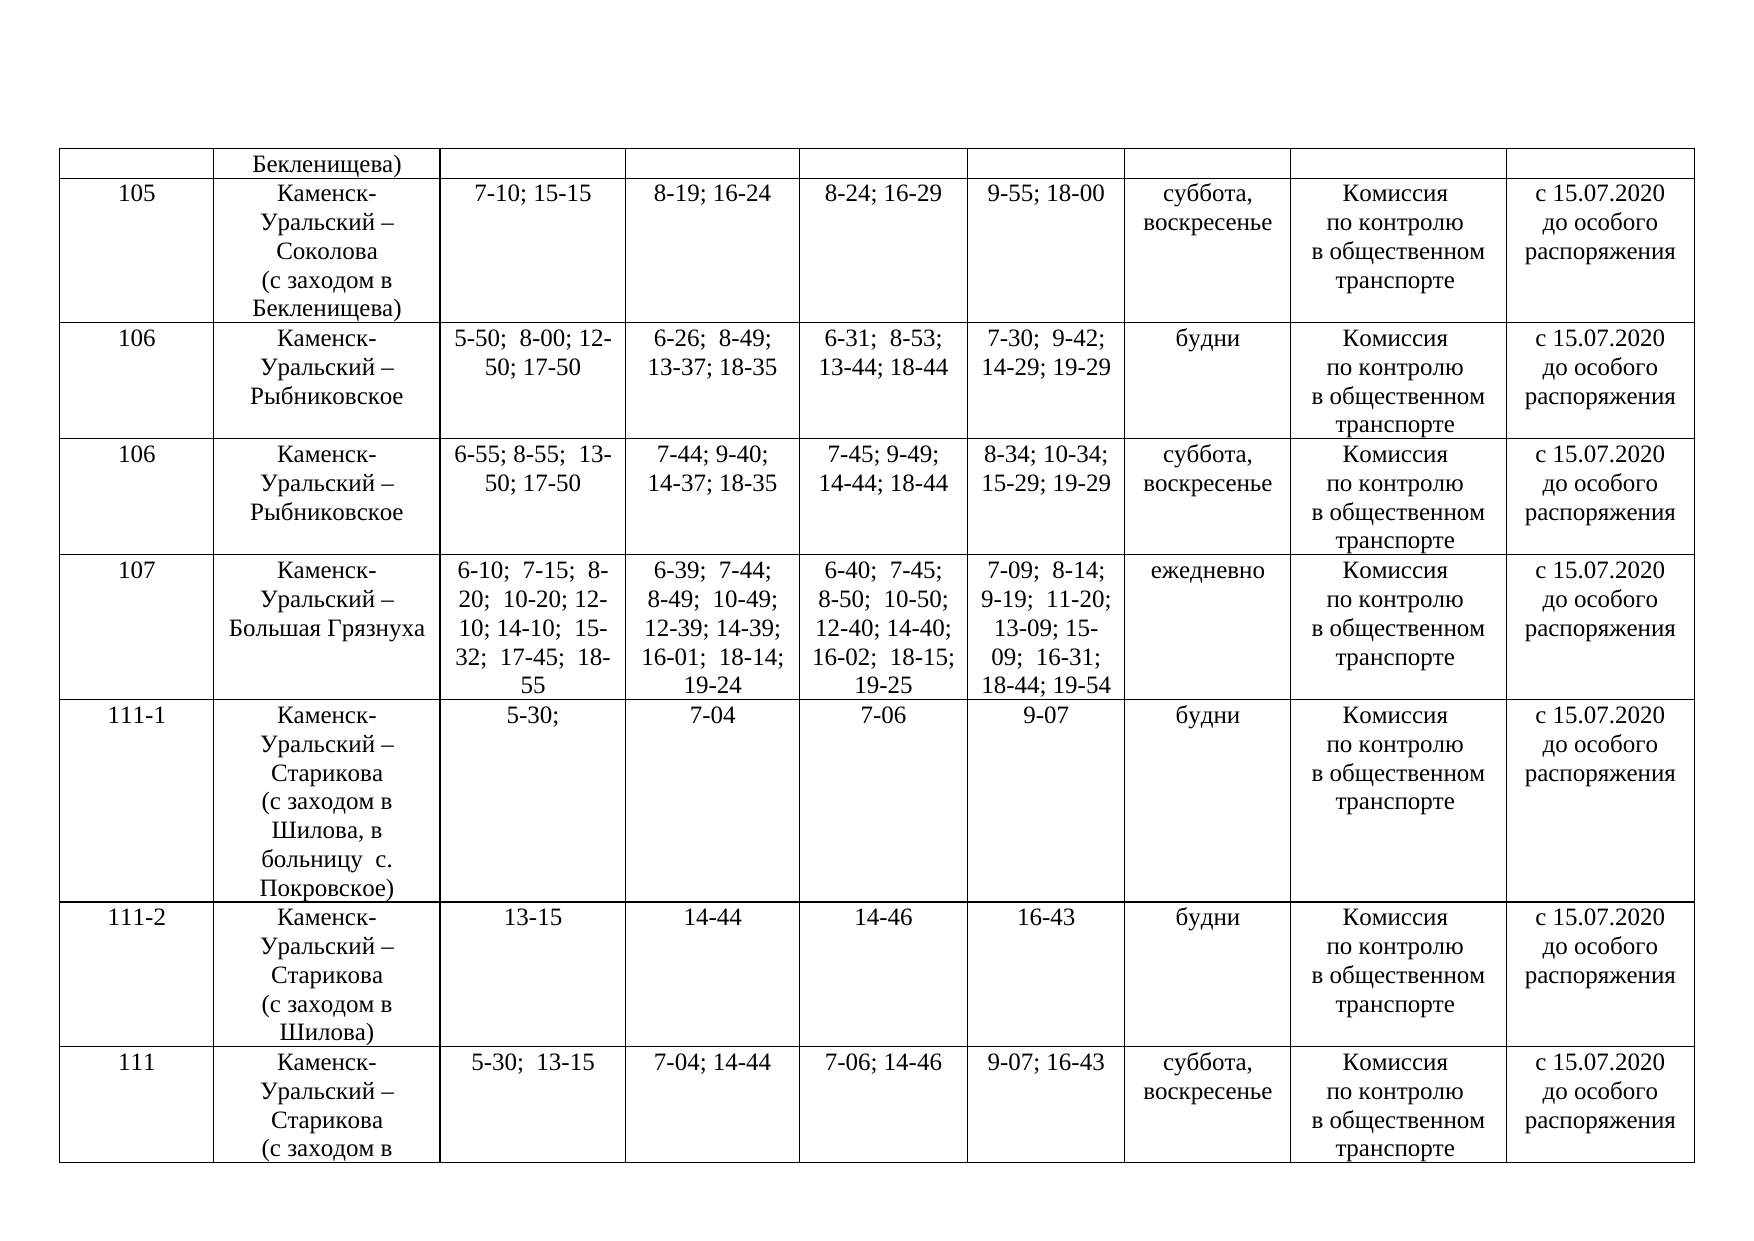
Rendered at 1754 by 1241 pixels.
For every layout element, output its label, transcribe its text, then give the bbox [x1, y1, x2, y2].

table_cell 16-43 [968, 903, 1124, 1046]
table_cell 7-10; 15-15 [441, 179, 625, 322]
table_cell 7-30; 9-42; 14-29; 19-29 [968, 323, 1124, 438]
table_cell будни [1125, 903, 1290, 1046]
table_cell с 15.07.2020 до особого распоряжения [1507, 179, 1694, 322]
table_cell Каменск-Уральский – Старикова (с заходом в Шилова, в больницу с. Покровское) [214, 700, 439, 901]
table_cell 5-50; 8-00; 12-50; 17-50 [441, 323, 625, 438]
table_cell 6-26; 8-49; 13-37; 18-35 [626, 323, 799, 438]
table_cell Комиссия по контролю в общественном транспорте [1291, 439, 1506, 554]
table_cell будни [1125, 323, 1290, 438]
table_cell ежедневно [1125, 555, 1290, 699]
table_cell 13-15 [441, 903, 625, 1046]
table_cell [60, 149, 213, 177]
table_cell 7-06; 14-46 [800, 1047, 967, 1162]
table_cell 9-07; 16-43 [968, 1047, 1124, 1162]
table_cell 14-44 [626, 903, 799, 1046]
table_cell Каменск-Уральский – Старикова (с заходом в [214, 1047, 439, 1162]
table_cell 6-40; 7-45; 8-50; 10-50; 12-40; 14-40; 16-02; 18-15; 19-25 [800, 555, 967, 699]
table_cell 5-30; [441, 700, 625, 901]
table_cell 7-44; 9-40; 14-37; 18-35 [626, 439, 799, 554]
table_cell Комиссия по контролю в общественном транспорте [1291, 903, 1506, 1046]
table_cell суббота, воскресенье [1125, 439, 1290, 554]
table_cell 6-39; 7-44; 8-49; 10-49; 12-39; 14-39; 16-01; 18-14; 19-24 [626, 555, 799, 699]
table_cell 7-09; 8-14; 9-19; 11-20; 13-09; 15-09; 16-31; 18-44; 19-54 [968, 555, 1124, 699]
table_cell 6-55; 8-55; 13-50; 17-50 [441, 439, 625, 554]
table_cell [1507, 149, 1694, 177]
table_cell Каменск-Уральский – Рыбниковское [214, 323, 439, 438]
table_cell [800, 149, 967, 177]
table_cell с 15.07.2020 до особого распоряжения [1507, 700, 1694, 901]
table_cell 8-19; 16-24 [626, 179, 799, 322]
table_cell Комиссия по контролю в общественном транспорте [1291, 179, 1506, 322]
table_cell будни [1125, 700, 1290, 901]
table_cell Комиссия по контролю в общественном транспорте [1291, 700, 1506, 901]
table_cell Каменск-Уральский – Старикова (с заходом в Шилова) [214, 903, 439, 1046]
table_cell Бекленищева) [214, 149, 439, 177]
table_cell 111-1 [60, 700, 213, 901]
table_cell 111-2 [60, 903, 213, 1046]
table_cell 6-10; 7-15; 8-20; 10-20; 12-10; 14-10; 15-32; 17-45; 18-55 [441, 555, 625, 699]
table_cell [441, 149, 625, 177]
table_cell суббота, воскресенье [1125, 179, 1290, 322]
table_cell 6-31; 8-53; 13-44; 18-44 [800, 323, 967, 438]
table_cell с 15.07.2020 до особого распоряжения [1507, 555, 1694, 699]
table_cell с 15.07.2020 до особого распоряжения [1507, 439, 1694, 554]
table_cell Комиссия по контролю в общественном транспорте [1291, 555, 1506, 699]
table_cell Каменск-Уральский – Большая Грязнуха [214, 555, 439, 699]
table_cell Комиссия по контролю в общественном транспорте [1291, 1047, 1506, 1162]
table_cell [1125, 149, 1290, 177]
table_cell 7-04; 14-44 [626, 1047, 799, 1162]
table_cell Каменск-Уральский – Рыбниковское [214, 439, 439, 554]
table_cell [968, 149, 1124, 177]
table_cell [626, 149, 799, 177]
table_cell с 15.07.2020 до особого распоряжения [1507, 903, 1694, 1046]
table_cell 105 [60, 179, 213, 322]
table_cell 106 [60, 439, 213, 554]
table_cell с 15.07.2020 до особого распоряжения [1507, 1047, 1694, 1162]
table_cell с 15.07.2020 до особого распоряжения [1507, 323, 1694, 438]
table_cell Комиссия по контролю в общественном транспорте [1291, 323, 1506, 438]
table_cell 7-45; 9-49; 14-44; 18-44 [800, 439, 967, 554]
table_cell 5-30; 13-15 [441, 1047, 625, 1162]
table_cell 107 [60, 555, 213, 699]
table_cell 9-55; 18-00 [968, 179, 1124, 322]
table_cell 14-46 [800, 903, 967, 1046]
table_cell 111 [60, 1047, 213, 1162]
table_cell 7-06 [800, 700, 967, 901]
table_cell 106 [60, 323, 213, 438]
table_cell [1291, 149, 1506, 177]
table_cell 7-04 [626, 700, 799, 901]
table_cell 8-34; 10-34; 15-29; 19-29 [968, 439, 1124, 554]
table_cell 8-24; 16-29 [800, 179, 967, 322]
table_cell 9-07 [968, 700, 1124, 901]
table_cell суббота, воскресенье [1125, 1047, 1290, 1162]
table_cell Каменск-Уральский – Соколова (с заходом в Бекленищева) [214, 179, 439, 322]
